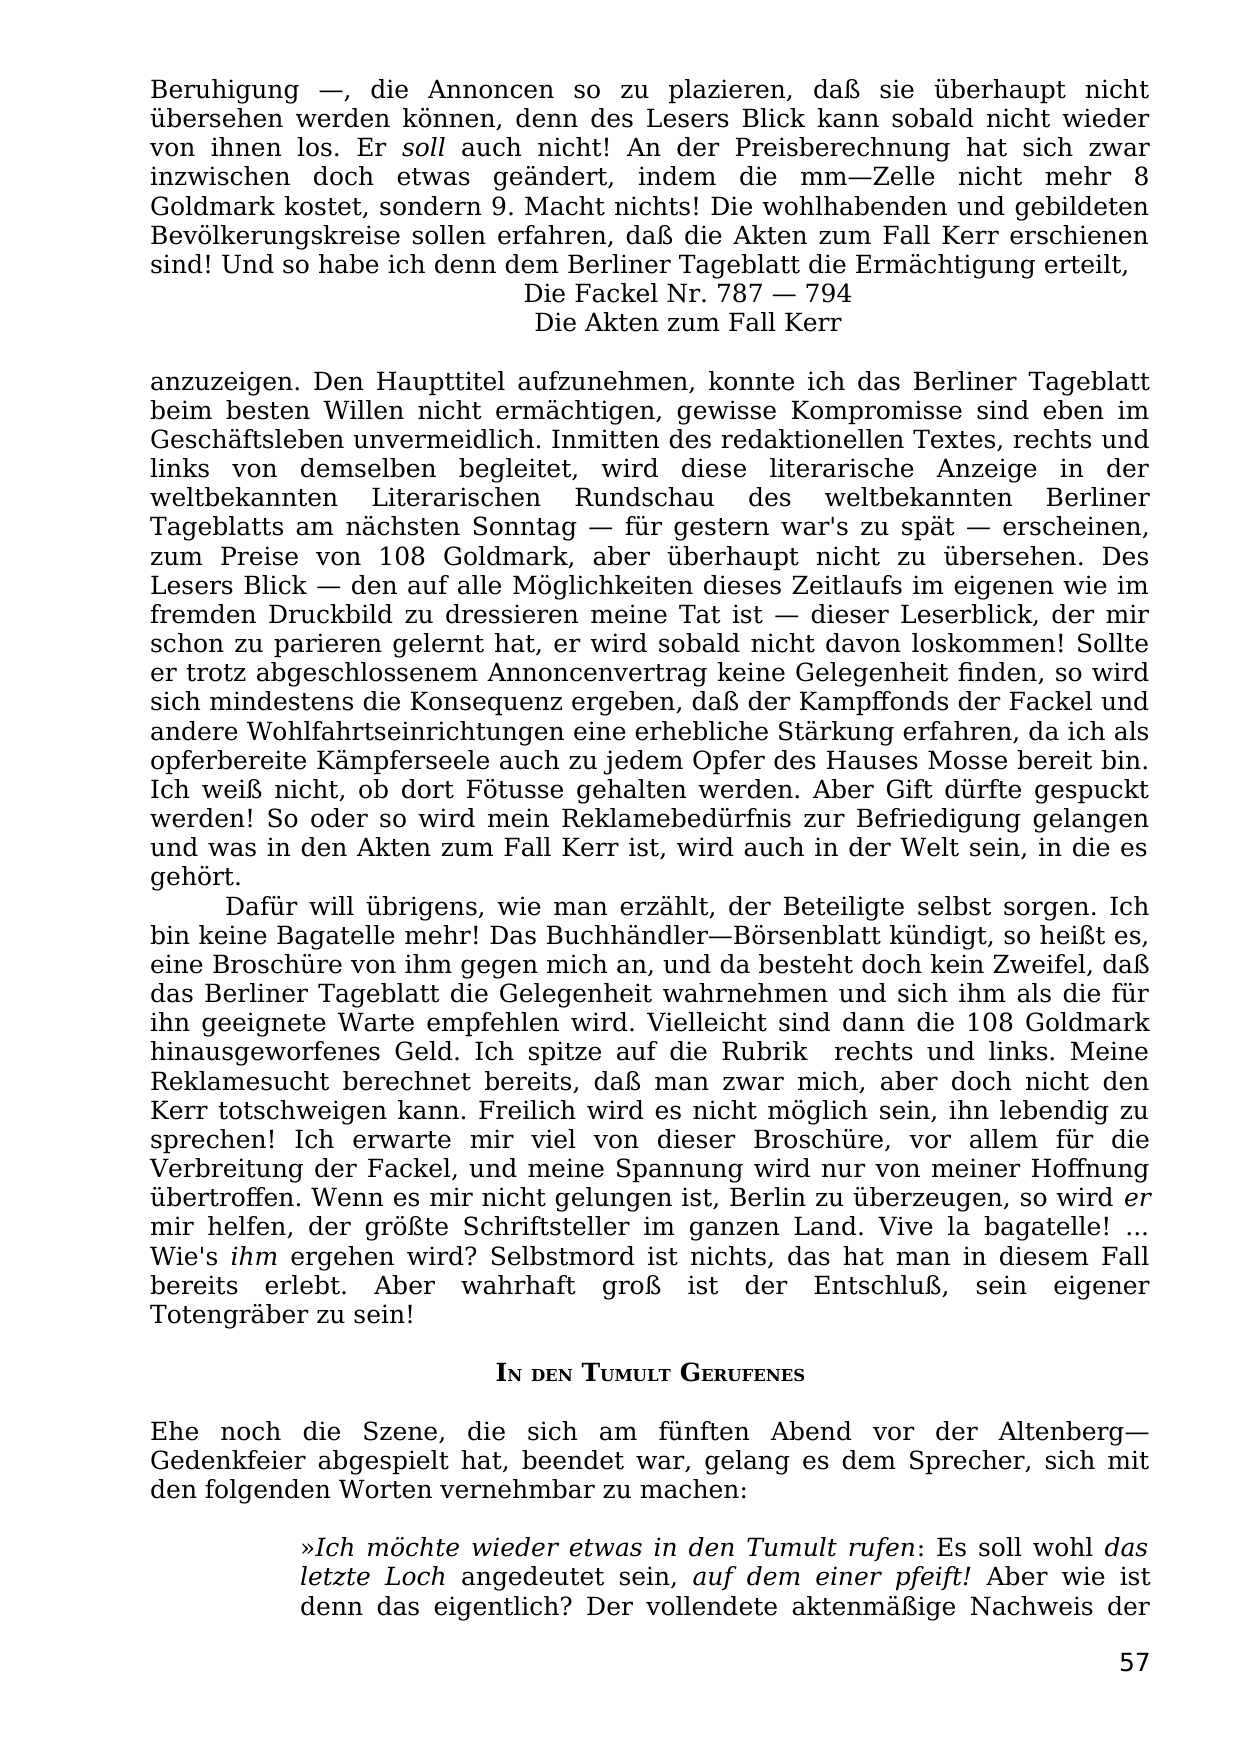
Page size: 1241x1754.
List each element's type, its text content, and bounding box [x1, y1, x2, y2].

text Ehe noch die Szene, die sich am fünften Abend vor der Altenberg—Gedenkfeier abgespielt hat, beendet war, gelang es dem Sprecher, sich mit den folgenden Worten vernehmbar zu machen: [150, 1417, 1151, 1504]
text Die Akten zum Fall Kerr [150, 308, 1151, 337]
text anzuzeigen. Den Haupttitel aufzunehmen, konnte ich das Berliner Tageblatt beim besten Willen nicht ermächtigen, gewisse Kompromisse sind eben im Geschäftsleben unvermeidlich. Inmitten des redaktionellen Textes, rechts und links von demselben begleitet, wird diese literarische Anzeige in der weltbekannten Literarischen Rundschau des weltbekannten Berliner Tageblatts am nächsten Sonntag — für gestern war's zu spät — erscheinen, zum Preise von 108 Goldmark, aber überhaupt nicht zu übersehen. Des Lesers Blick — den auf alle Möglichkeiten dieses Zeitlaufs im eigenen wie im fremden Druckbild zu dressieren meine Tat ist — dieser Leserblick, der mir schon zu parieren gelernt hat, er wird sobald nicht davon loskommen! Sollte er trotz abgeschlossenem Annoncenvertrag keine Gelegenheit finden, so wird sich mindestens die Konsequenz ergeben, daß der Kampffonds der Fackel und andere Wohlfahrts­einrichtungen eine erhebliche Stärkung erfahren, da ich als opferbereite Kämpferseele auch zu jedem Opfer des Hauses Mosse bereit bin. Ich weiß nicht, ob dort Fötusse gehalten werden. Aber Gift dürfte gespuckt werden! So oder so wird mein Reklamebedürfnis zur Befriedigung gelangen und was in den Akten zum Fall Kerr ist, wird auch in der Welt sein, in die es gehört. [150, 367, 1151, 892]
text Dafür will übrigens, wie man erzählt, der Beteiligte selbst sorgen. Ich bin keine Bagatelle mehr! Das Buchhändler—Börsenblatt kündigt, so heißt es, eine Broschüre von ihm gegen mich an, und da besteht doch kein Zweifel, daß das Berliner Tageblatt die Gelegenheit wahrnehmen und sich ihm als die für ihn geeignete Warte empfehlen wird. Vielleicht sind dann die 108 Goldmark hinausgeworfenes Geld. Ich spitze auf die Rubrik rechts und links. Meine Reklamesucht berechnet bereits, daß man zwar mich, aber doch nicht den Kerr totschweigen kann. Freilich wird es nicht möglich sein, ihn lebendig zu sprechen! Ich erwarte mir viel von dieser Broschüre, vor allem für die Verbreitung der Fackel, und meine Spannung wird nur von meiner Hoffnung übertroffen. Wenn es mir nicht gelungen ist, Berlin zu überzeugen, so wird er mir helfen, der größte Schriftsteller im ganzen Land. Vive la bagatelle! ... Wie's ihm ergehen wird? Selbstmord ist nichts, das hat man in diesem Fall bereits erlebt. Aber wahrhaft groß ist der Entschluß, sein eigener Totengräber zu sein! [150, 892, 1151, 1329]
text »Ich möchte wieder etwas in den Tumult rufen: Es soll wohl das letzte Loch angedeutet sein, auf dem einer pfeift! Aber wie ist denn das eigentlich? Der vollendete aktenmäßige Nachweis der [300, 1533, 1151, 1621]
text In den Tumult Gerufenes [150, 1329, 1151, 1387]
text Die Fackel Nr. 787 — 794 [150, 279, 1151, 308]
text Beruhigung —, die Annoncen so zu plazieren, daß sie überhaupt nicht übersehen werden können, denn des Lesers Blick kann sobald nicht wieder von ihnen los. Er soll auch nicht! An der Preisberechnung hat sich zwar inzwischen doch etwas geändert, indem die mm—Zelle nicht mehr 8 Goldmark kostet, sondern 9. Macht nichts! Die wohlhabenden und gebildeten Bevölkerungskreise sollen erfahren, daß die Akten zum Fall Kerr erschienen sind! Und so habe ich denn dem Berliner Tageblatt die Ermächtigung erteilt, [150, 75, 1151, 279]
